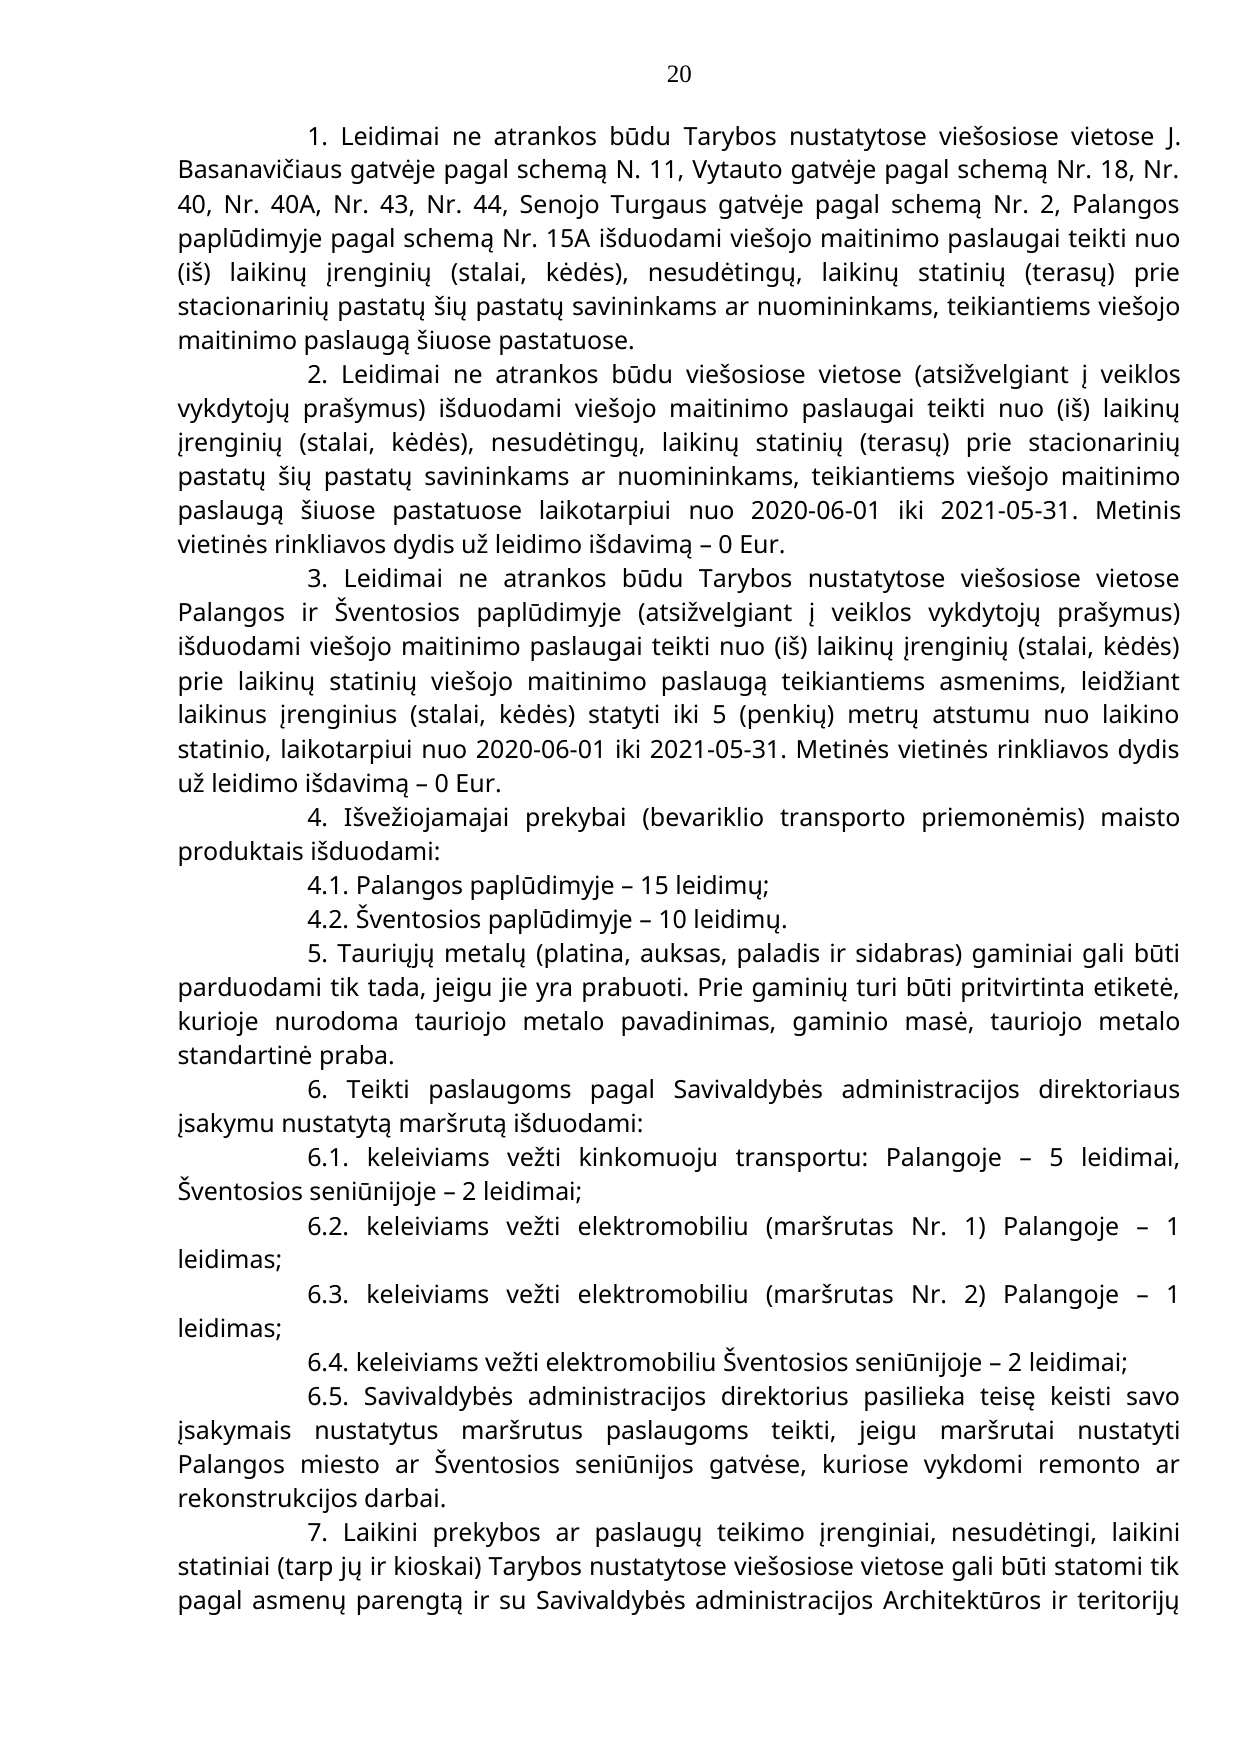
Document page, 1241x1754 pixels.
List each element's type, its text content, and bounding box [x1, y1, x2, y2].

text 2. Leidimai ne atrankos būdu viešosiose vietose (atsižvelgiant į veiklos vykdytojų prašymus) išduodami viešojo maitinimo paslaugai teikti nuo (iš) laikinų įrenginių (stalai, kėdės), nesudėtingų, laikinų statinių (terasų) prie stacionarinių pastatų šių pastatų savininkams ar nuomininkams, teikiantiems viešojo maitinimo paslaugą šiuose pastatuose laikotarpiui nuo 2020-06-01 iki 2021-05-31. Metinis vietinės rinkliavos dydis už leidimo išdavimą – 0 Eur. [177, 357, 1181, 561]
text 4. Išvežiojamajai prekybai (bevariklio transporto priemonėmis) maisto produktais išduodami: [177, 799, 1181, 867]
text 6.3. keleiviams vežti elektromobiliu (maršrutas Nr. 2) Palangoje – 1 leidimas; [177, 1276, 1181, 1344]
text 6. Teikti paslaugoms pagal Savivaldybės administracijos direktoriaus įsakymu nustatytą maršrutą išduodami: [177, 1072, 1181, 1140]
text 6.1. keleiviams vežti kinkomuoju transportu: Palangoje – 5 leidimai, Šventosios seniūnijoje – 2 leidimai; [177, 1140, 1181, 1208]
text 5. Tauriųjų metalų (platina, auksas, paladis ir sidabras) gaminiai gali būti parduodami tik tada, jeigu jie yra prabuoti. Prie gaminių turi būti pritvirtinta etiketė, kurioje nurodoma tauriojo metalo pavadinimas, gaminio masė, tauriojo metalo standartinė praba. [177, 936, 1181, 1072]
text 3. Leidimai ne atrankos būdu Tarybos nustatytose viešosiose vietose Palangos ir Šventosios paplūdimyje (atsižvelgiant į veiklos vykdytojų prašymus) išduodami viešojo maitinimo paslaugai teikti nuo (iš) laikinų įrenginių (stalai, kėdės) prie laikinų statinių viešojo maitinimo paslaugą teikiantiems asmenims, leidžiant laikinus įrenginius (stalai, kėdės) statyti iki 5 (penkių) metrų atstumu nuo laikino statinio, laikotarpiui nuo 2020-06-01 iki 2021-05-31. Metinės vietinės rinkliavos dydis už leidimo išdavimą – 0 Eur. [177, 561, 1181, 799]
text 7. Laikini prekybos ar paslaugų teikimo įrenginiai, nesudėtingi, laikini statiniai (tarp jų ir kioskai) Tarybos nustatytose viešosiose vietose gali būti statomi tik pagal asmenų parengtą ir su Savivaldybės administracijos Architektūros ir teritorijų [177, 1515, 1181, 1617]
text 6.4. keleiviams vežti elektromobiliu Šventosios seniūnijoje – 2 leidimai; [177, 1344, 1181, 1378]
text 4.1. Palangos paplūdimyje – 15 leidimų; [177, 867, 1181, 902]
text 6.2. keleiviams vežti elektromobiliu (maršrutas Nr. 1) Palangoje – 1 leidimas; [177, 1208, 1181, 1276]
text 1. Leidimai ne atrankos būdu Tarybos nustatytose viešosiose vietose J. Basanavičiaus gatvėje pagal schemą N. 11, Vytauto gatvėje pagal schemą Nr. 18, Nr. 40, Nr. 40A, Nr. 43, Nr. 44, Senojo Turgaus gatvėje pagal schemą Nr. 2, Palangos paplūdimyje pagal schemą Nr. 15A išduodami viešojo maitinimo paslaugai teikti nuo (iš) laikinų įrenginių (stalai, kėdės), nesudėtingų, laikinų statinių (terasų) prie stacionarinių pastatų šių pastatų savininkams ar nuomininkams, teikiantiems viešojo maitinimo paslaugą šiuose pastatuose. [177, 118, 1181, 357]
text 4.2. Šventosios paplūdimyje – 10 leidimų. [177, 902, 1181, 936]
text 6.5. Savivaldybės administracijos direktorius pasilieka teisę keisti savo įsakymais nustatytus maršrutus paslaugoms teikti, jeigu maršrutai nustatyti Palangos miesto ar Šventosios seniūnijos gatvėse, kuriose vykdomi remonto ar rekonstrukcijos darbai. [177, 1378, 1181, 1515]
